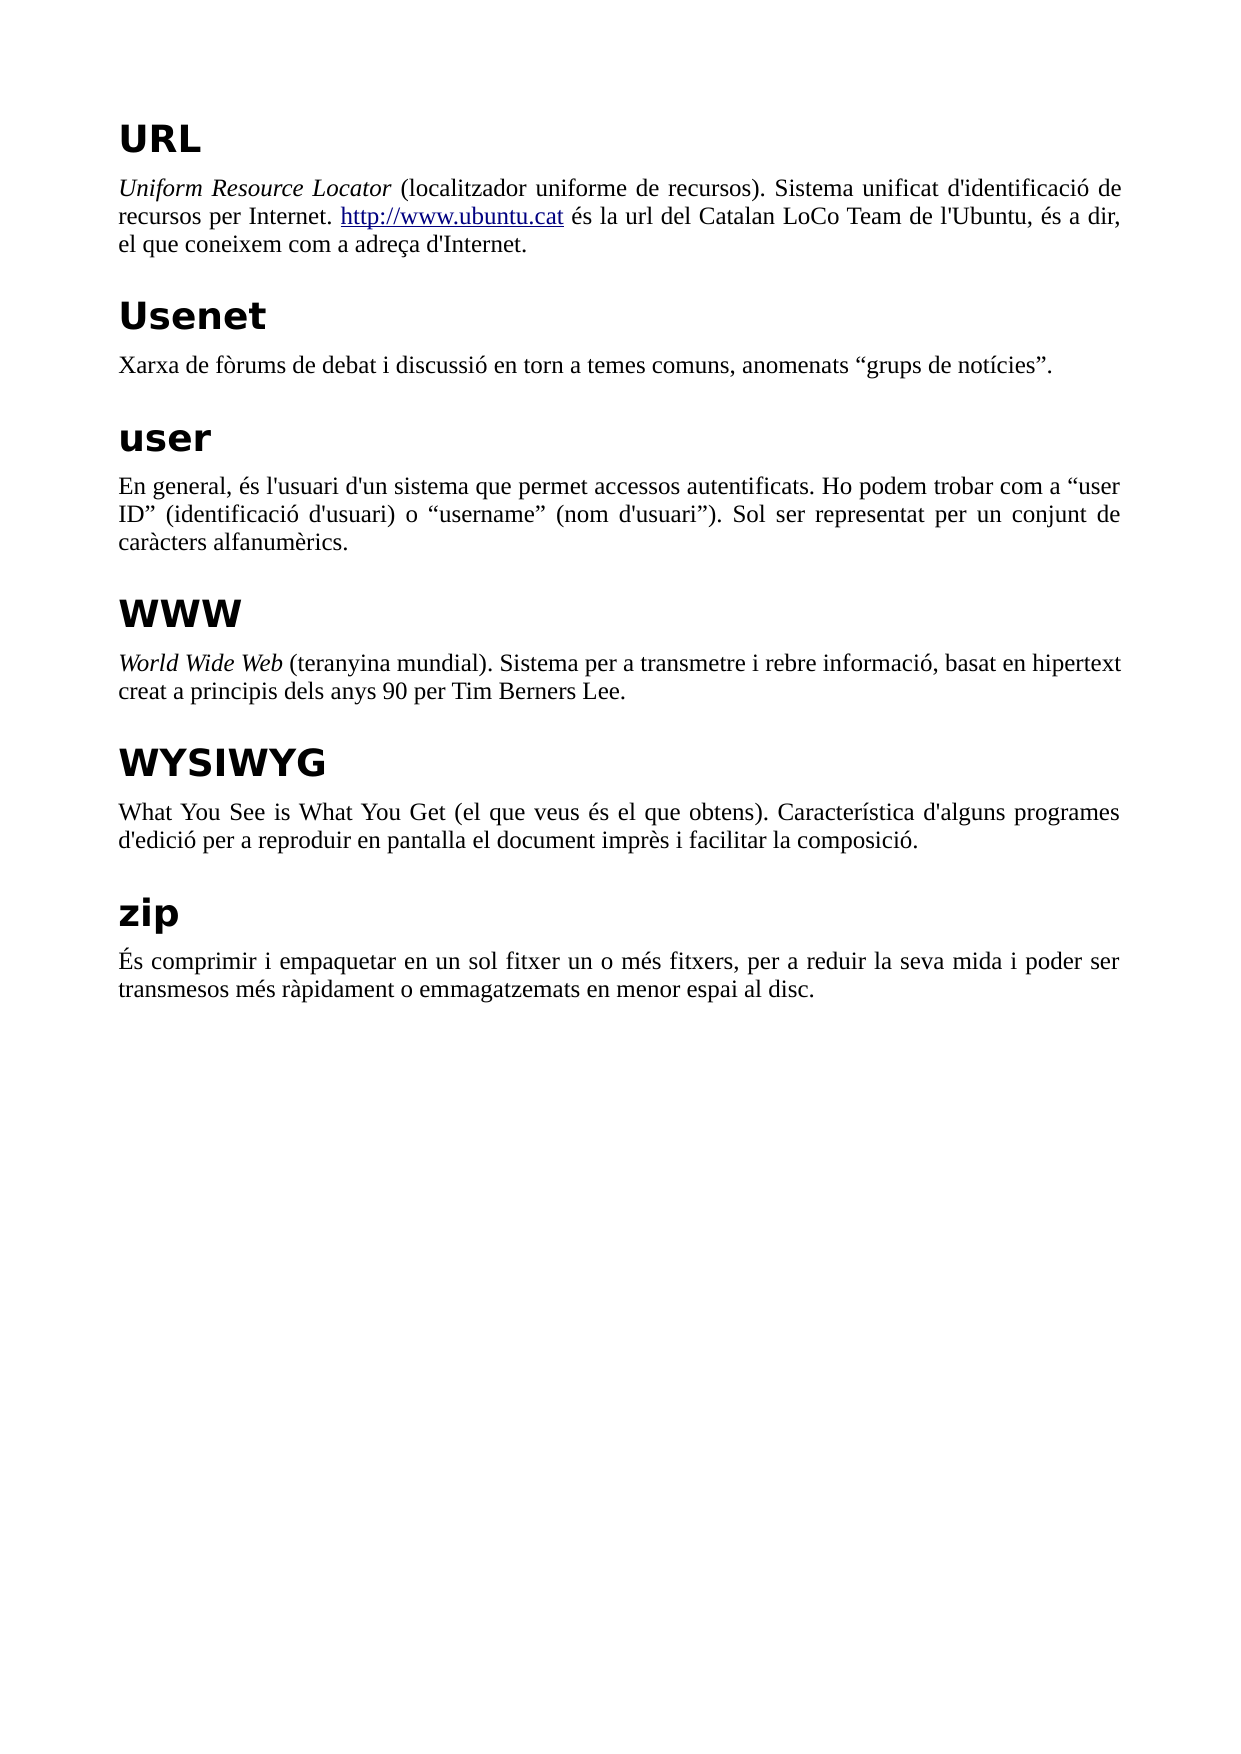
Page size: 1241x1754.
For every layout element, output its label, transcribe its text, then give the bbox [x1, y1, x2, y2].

subtitle zip [118, 891, 1122, 935]
text És comprimir i empaquetar en un sol fitxer un o més fitxers, per a reduir la seva mida i poder ser transmesos més ràpidament o emmagatzemats en menor espai al disc. [118, 947, 1122, 1003]
subtitle WYSIWYG [118, 742, 1122, 786]
text World Wide Web (teranyina mundial). Sistema per a transmetre i rebre informació, basat en hipertext creat a principis dels anys 90 per Tim Berners Lee. [118, 649, 1122, 704]
text Xarxa de fòrums de debat i discussió en torn a temes comuns, anomenats “grups de notícies”. [118, 351, 1122, 379]
text What You See is What You Get (el que veus és el que obtens). Característica d'alguns programes d'edició per a reproduir en pantalla el document imprès i facilitar la composició. [118, 798, 1122, 854]
text Uniform Resource Locator (localitzador uniforme de recursos). Sistema unificat d'identificació de recursos per Internet. http://www.ubuntu.cat és la url del Catalan LoCo Team de l'Ubuntu, és a dir, el que coneixem com a adreça d'Internet. [118, 174, 1122, 257]
text En general, és l'usuari d'un sistema que permet accessos autentificats. Ho podem trobar com a “user ID” (identificació d'usuari) o “username” (nom d'usuari”). Sol ser representat per un conjunt de caràcters alfanumèrics. [118, 472, 1122, 556]
subtitle WWW [118, 593, 1122, 637]
subtitle URL [118, 118, 1122, 162]
subtitle user [118, 416, 1122, 460]
subtitle Usenet [118, 295, 1122, 338]
